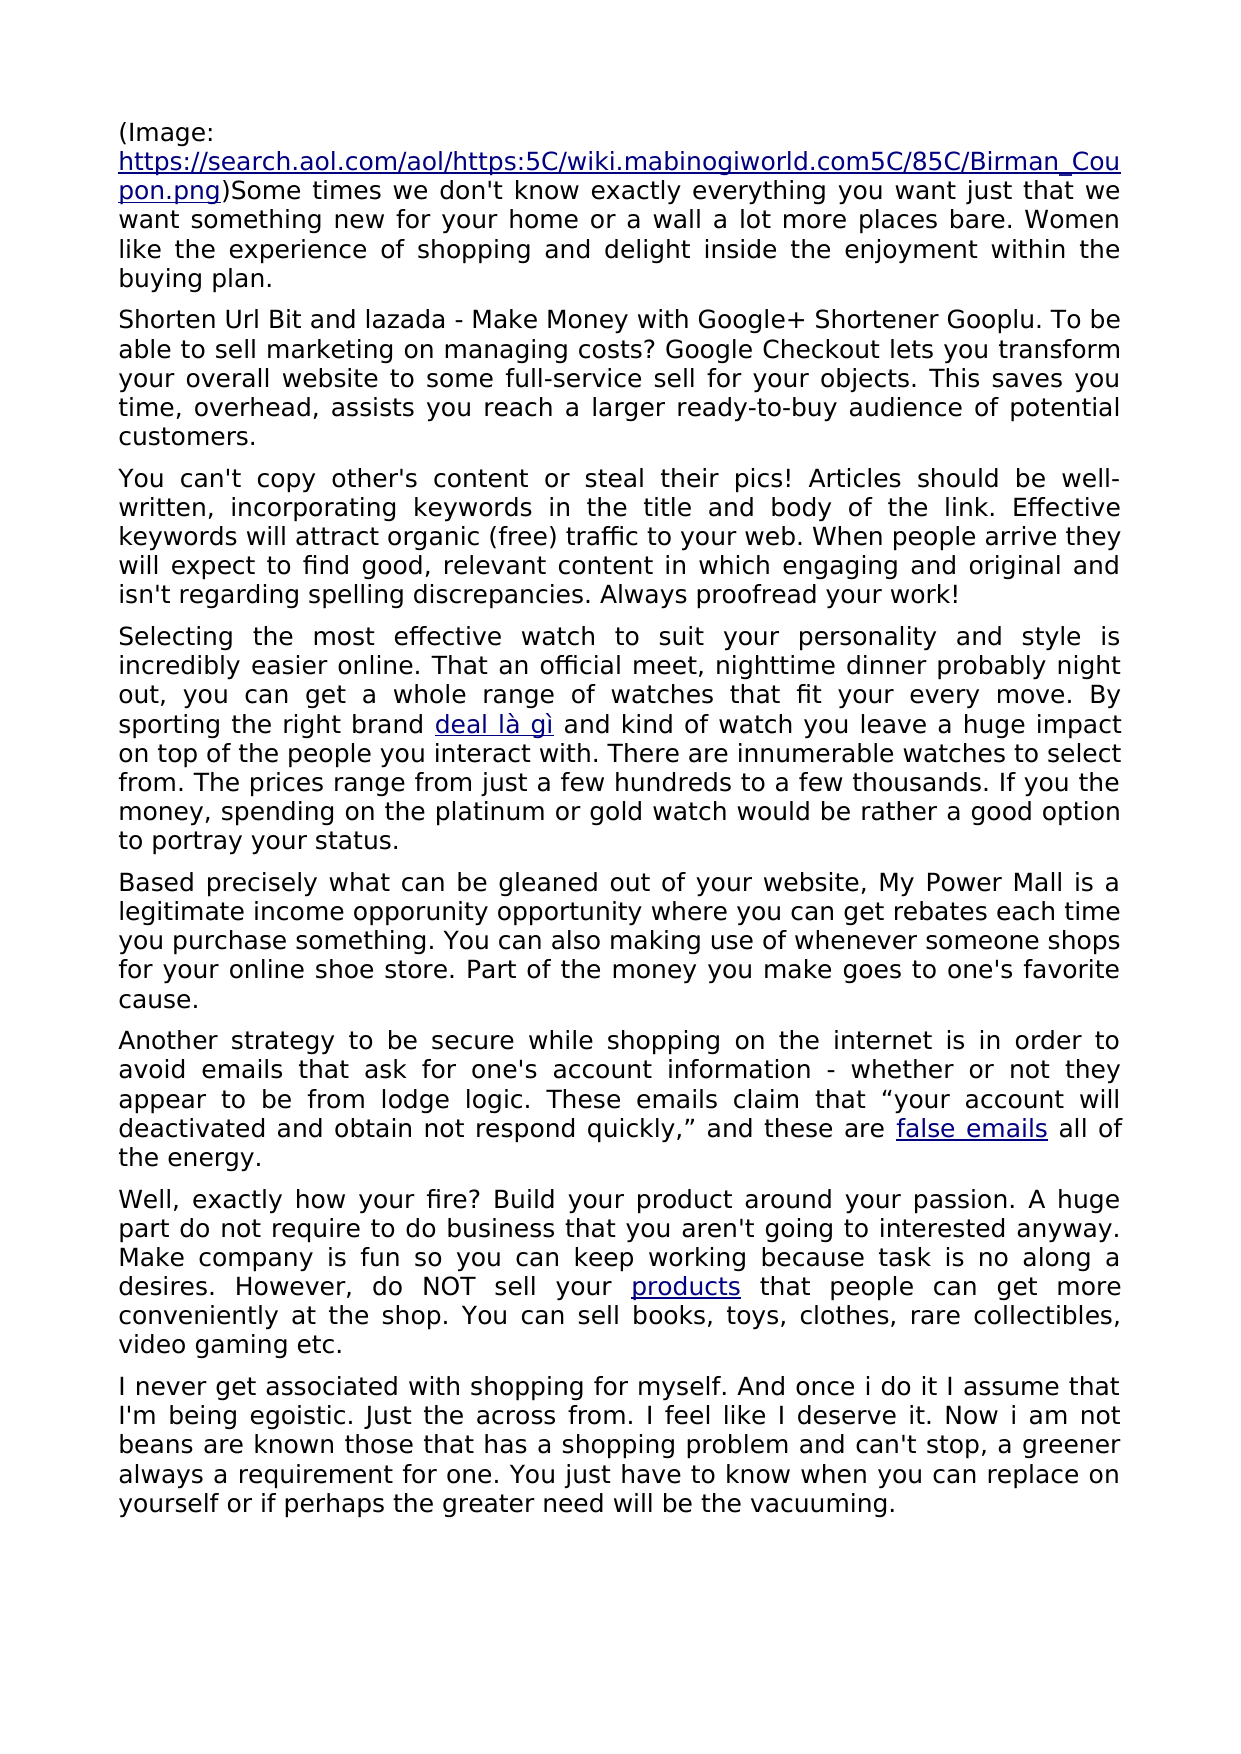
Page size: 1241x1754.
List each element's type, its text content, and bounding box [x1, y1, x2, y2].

text You can't copy other's content or steal their pics! Articles should be well-written, incorporating keywords in the title and body of the link. Effective keywords will attract organic (free) traffic to your web. When people arrive they will expect to find good, relevant content in which engaging and original and isn't regarding spelling discrepancies. Always proofread your work! [118, 464, 1122, 610]
text Based precisely what can be gleaned out of your website, My Power Mall is a legitimate income opporunity opportunity where you can get rebates each time you purchase something. You can also making use of whenever someone shops for your online shoe store. Part of the money you make goes to one's favorite cause. [118, 868, 1122, 1014]
text Selecting the most effective watch to suit your personality and style is incredibly easier online. That an official meet, nighttime dinner probably night out, you can get a whole range of watches that fit your every move. By sporting the right brand deal là gì and kind of watch you leave a huge impact on top of the people you interact with. There are innumerable watches to select from. The prices range from just a few hundreds to a few thousands. If you the money, spending on the platinum or gold watch would be rather a good option to portray your status. [118, 622, 1122, 856]
text Well, exactly how your fire? Build your product around your passion. A huge part do not require to do business that you aren't going to interested anyway. Make company is fun so you can keep working because task is no along a desires. However, do NOT sell your products that people can get more conveniently at the shop. You can sell books, toys, clothes, rare collectibles, video gaming etc. [118, 1185, 1122, 1360]
text Shorten Url Bit and lazada - Make Money with Google+ Shortener Gooplu. To be able to sell marketing on managing costs? Google Checkout lets you transform your overall website to some full-service sell for your objects. This saves you time, overhead, assists you reach a larger ready-to-buy audience of potential customers. [118, 306, 1122, 451]
text Another strategy to be secure while shopping on the internet is in order to avoid emails that ask for one's account information - whether or not they appear to be from lodge logic. These emails claim that “your account will deactivated and obtain not respond quickly,” and these are false emails all of the energy. [118, 1026, 1122, 1172]
text I never get associated with shopping for myself. And once i do it I assume that I'm being egoistic. Just the across from. I feel like I deserve it. Now i am not beans are known those that has a shopping problem and can't stop, a greener always a requirement for one. You just have to know when you can replace on yourself or if perhaps the greater need will be the vacuuming. [118, 1372, 1122, 1518]
text (Image: https://search.aol.com/aol/https:5C/wiki.mabinogiworld.com5C/85C/Birman_Coupon.png)Some times we don't know exactly everything you want just that we want something new for your home or a wall a lot more places bare. Women like the experience of shopping and delight inside the enjoyment within the buying plan. [118, 118, 1122, 293]
